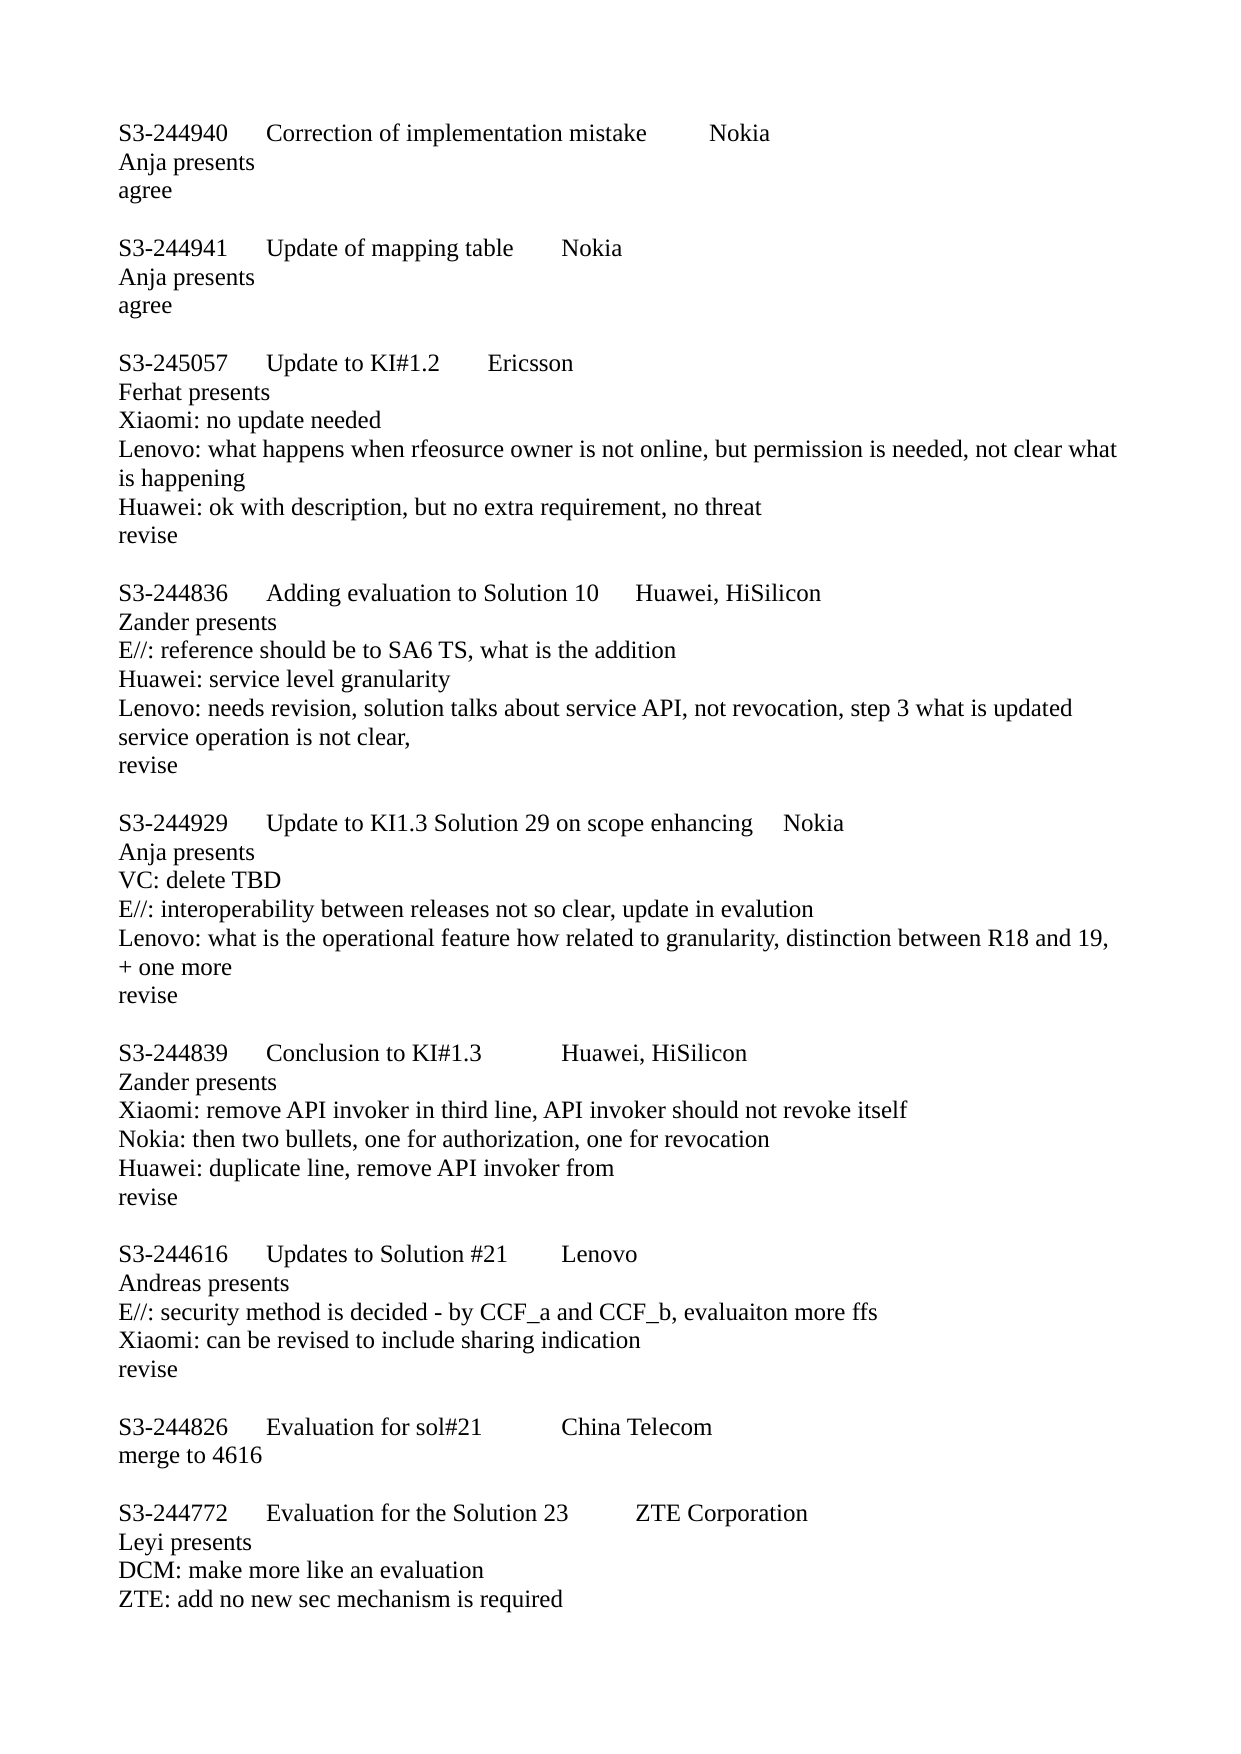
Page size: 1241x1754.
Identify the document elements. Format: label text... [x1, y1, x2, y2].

text Huawei: duplicate line, remove API invoker from [118, 1153, 1122, 1182]
text DCM: make more like an evaluation [118, 1556, 1122, 1584]
text VC: delete TBD [118, 866, 1122, 894]
text ZTE: add no new sec mechanism is required [118, 1584, 1122, 1613]
text revise [118, 981, 1122, 1009]
text agree [118, 176, 1122, 204]
text S3‑245057 Update to KI#1.2 Ericsson [118, 348, 1122, 377]
text Huawei: ok with description, but no extra requirement, no threat [118, 492, 1122, 521]
text revise [118, 1182, 1122, 1211]
text Huawei: service level granularity [118, 664, 1122, 693]
text Leyi presents [118, 1527, 1122, 1556]
text Lenovo: what is the operational feature how related to granularity, distinction between R18 and 19, + one more [118, 923, 1122, 981]
text Xiaomi: can be revised to include sharing indication [118, 1326, 1122, 1354]
text Andreas presents [118, 1268, 1122, 1297]
text E//: interoperability between releases not so clear, update in evalution [118, 894, 1122, 923]
text Lenovo: needs revision, solution talks about service API, not revocation, step 3 what is updated service operation is not clear, [118, 693, 1122, 751]
text revise [118, 751, 1122, 779]
text Xiaomi: no update needed [118, 406, 1122, 434]
text S3‑244940 Correction of implementation mistake Nokia [118, 118, 1122, 147]
text Zander presents [118, 1067, 1122, 1096]
text S3‑244836 Adding evaluation to Solution 10 Huawei, HiSilicon [118, 578, 1122, 607]
text Anja presents [118, 147, 1122, 176]
text S3‑244616 Updates to Solution #21 Lenovo [118, 1239, 1122, 1268]
text S3‑244839 Conclusion to KI#1.3 Huawei, HiSilicon [118, 1038, 1122, 1067]
text S3‑244826 Evaluation for sol#21 China Telecom [118, 1412, 1122, 1441]
text Anja presents [118, 837, 1122, 866]
text Lenovo: what happens when rfeosurce owner is not online, but permission is needed, not clear what is happening [118, 434, 1122, 492]
text Ferhat presents [118, 377, 1122, 406]
text E//: reference should be to SA6 TS, what is the addition [118, 636, 1122, 664]
text Nokia: then two bullets, one for authorization, one for revocation [118, 1124, 1122, 1153]
text revise [118, 521, 1122, 549]
text Xiaomi: remove API invoker in third line, API invoker should not revoke itself [118, 1096, 1122, 1124]
text merge to 4616 [118, 1441, 1122, 1469]
text S3‑244772 Evaluation for the Solution 23 ZTE Corporation [118, 1498, 1122, 1527]
text S3‑244941 Update of mapping table Nokia [118, 233, 1122, 262]
text Zander presents [118, 607, 1122, 636]
text E//: security method is decided - by CCF_a and CCF_b, evaluaiton more ffs [118, 1297, 1122, 1326]
text revise [118, 1354, 1122, 1383]
text agree [118, 291, 1122, 319]
text Anja presents [118, 262, 1122, 291]
text S3‑244929 Update to KI1.3 Solution 29 on scope enhancing Nokia [118, 808, 1122, 837]
